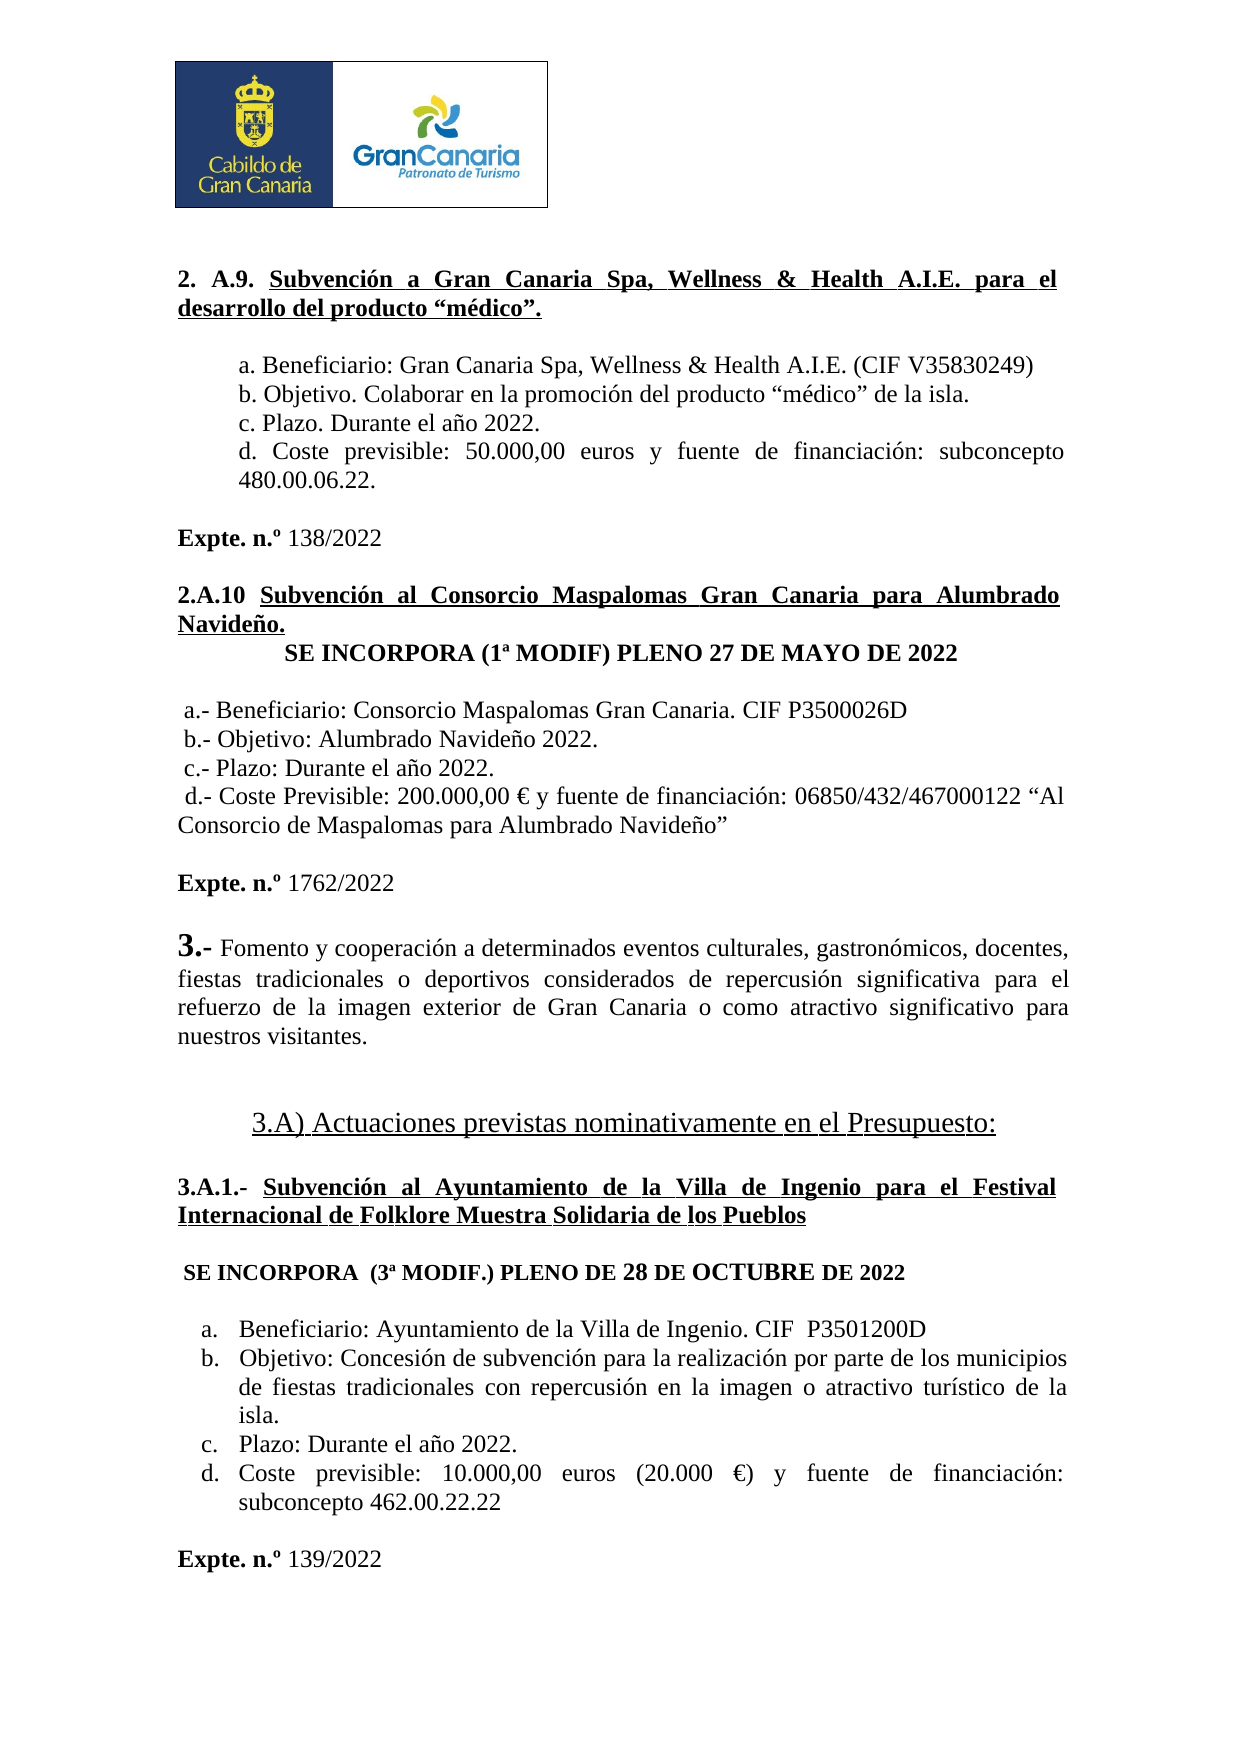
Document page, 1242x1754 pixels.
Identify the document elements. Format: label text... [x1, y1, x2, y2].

text d.- Coste Previsible: 200.000,00 € y fuente de financiación: 06850/432/467000122 “Al [184, 781, 1068, 810]
text Expte. n.º 1762/2022 [177, 868, 399, 896]
text 3.A.1.- Subvención al Ayuntamiento de la Villa de Ingenio para el Festival [177, 1172, 1075, 1201]
text c. Plazo: Durante el año 2022. [201, 1429, 1075, 1458]
text 3.- Fomento y cooperación a determinados eventos culturales, gastronómicos, docentes, fiestas tradicionales o deportivos considerados de repercusión significativa para el refuerzo de la imagen exterior de Gran Canaria o como atractivo significativo para nuestros visitantes. [177, 925, 1069, 1050]
text a. Beneficiario: Gran Canaria Spa, Wellness & Health A.I.E. (CIF V35830249) [238, 350, 1075, 379]
text d. Coste previsible: 10.000,00 euros (20.000 €) y fuente de financiación: [201, 1458, 1075, 1487]
text 480.00.06.22. [238, 465, 1075, 494]
text a.- Beneficiario: Consorcio Maspalomas Gran Canaria. CIF P3500026D [184, 695, 911, 724]
text Navideño. [177, 609, 290, 638]
text 3.A) Actuaciones previstas nominativamente en el Presupuesto: [247, 1106, 1001, 1138]
text SE INCORPORA (1ª MODIF) PLENO 27 DE MAYO DE 2022 [280, 638, 962, 666]
text a. Beneficiario: Ayuntamiento de la Villa de Ingenio. CIF P3501200D [201, 1314, 1075, 1343]
text Consorcio de Maspalomas para Alumbrado Navideño” [177, 810, 732, 839]
text b.- Objetivo: Alumbrado Navideño 2022. c.- Plazo: Durante el año 2022. [184, 724, 603, 781]
text subconcepto 462.00.22.22 [238, 1487, 1075, 1516]
text b. Objetivo: Concesión de subvención para la realización por parte de los municipios de fiestas tradicionales con repercusión en la imagen o atractivo turístico de la isla. [201, 1343, 1068, 1429]
text d. Coste previsible: 50.000,00 euros y fuente de financiación: subconcepto [238, 436, 1075, 465]
text Expte. n.º 139/2022 [177, 1544, 1075, 1573]
text SE INCORPORA (3ª MODIF.) PLENO DE 28 DE OCTUBRE DE 2022 [183, 1257, 1075, 1286]
text b. Objetivo. Colaborar en la promoción del producto “médico” de la isla. c. Plazo. Durante el año 2022. [238, 379, 973, 436]
picture [176, 62, 547, 207]
text 2. A.9. Subvención a Gran Canaria Spa, Wellness & Health A.I.E. para el desarrollo del producto “médico”. [177, 264, 1068, 321]
text 2.A.10 Subvención al Consorcio Maspalomas Gran Canaria para Alumbrado [177, 580, 1068, 609]
text Expte. n.º 138/2022 [177, 523, 387, 551]
text Internacional de Folklore Muestra Solidaria de los Pueblos [177, 1201, 1075, 1228]
